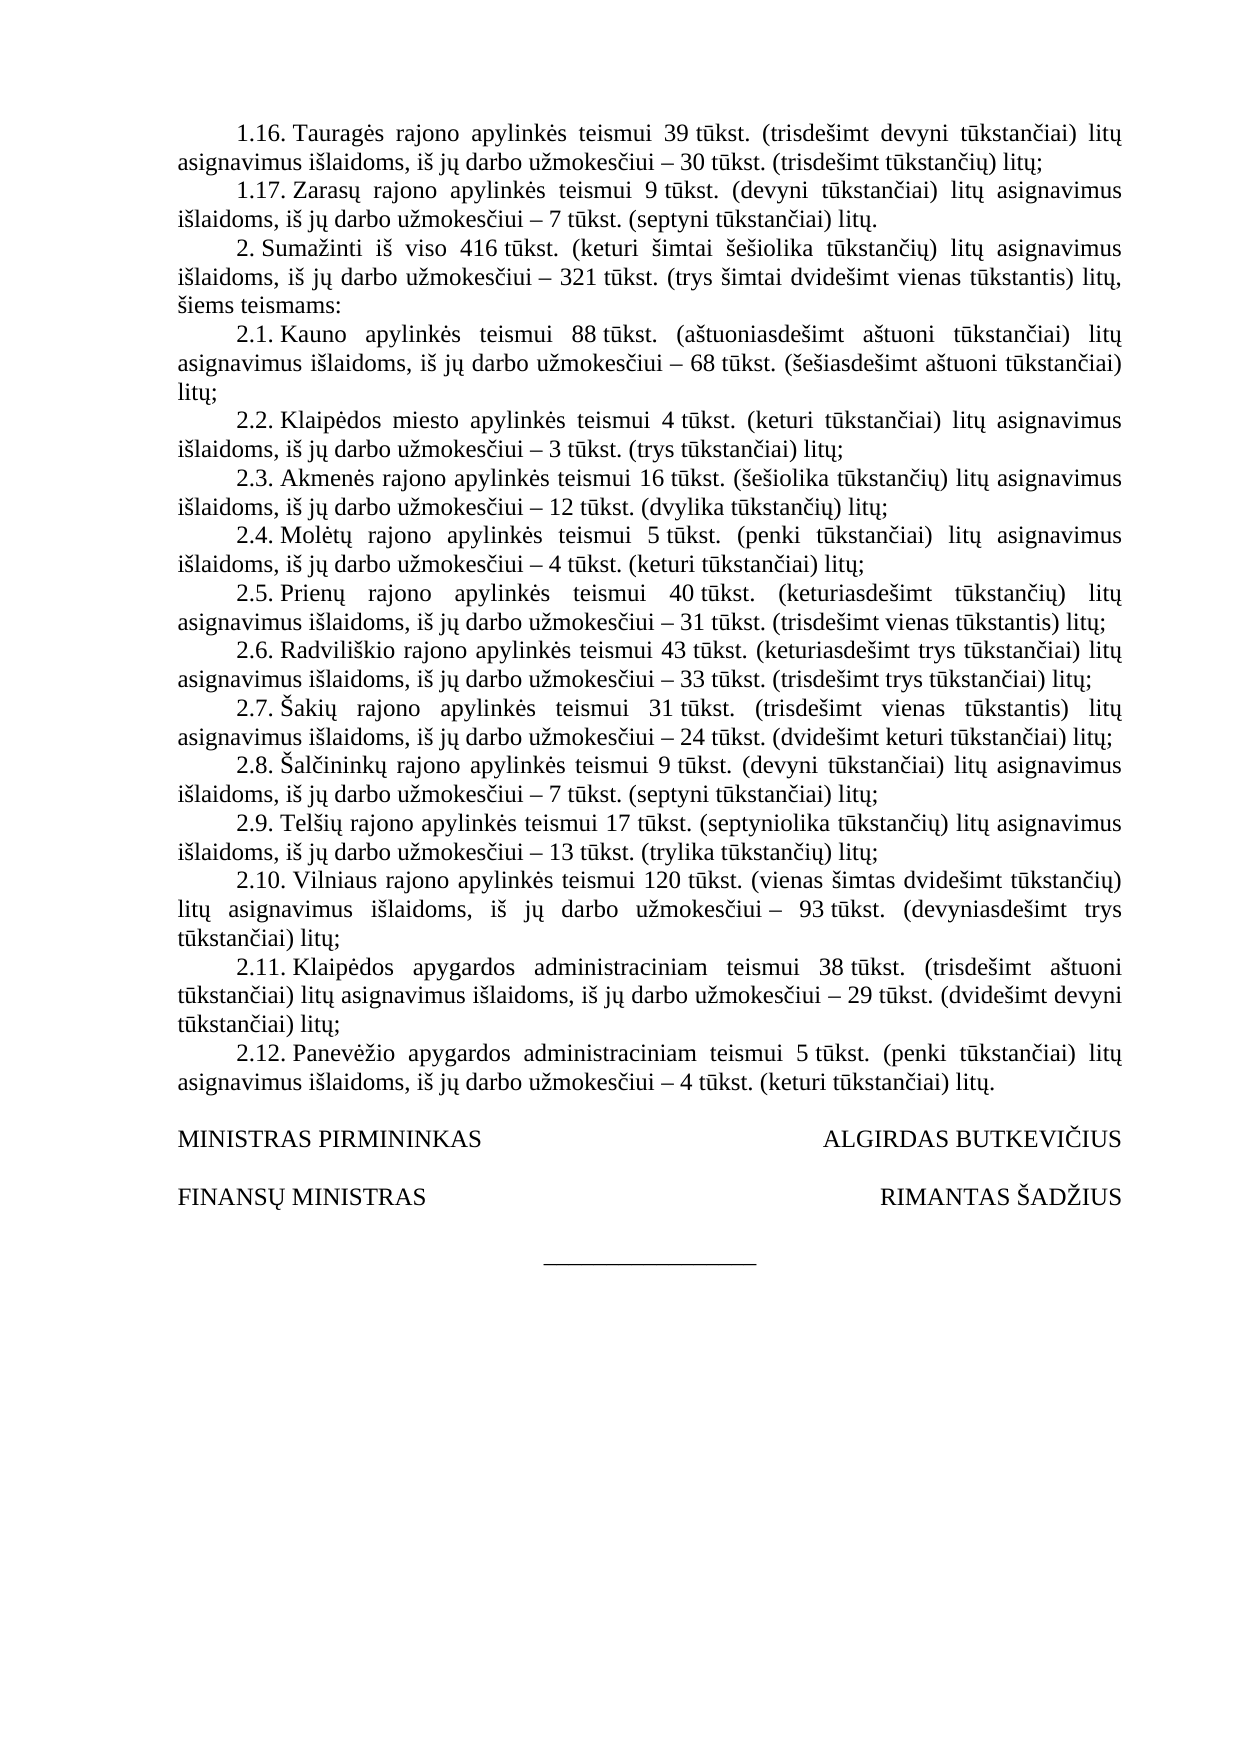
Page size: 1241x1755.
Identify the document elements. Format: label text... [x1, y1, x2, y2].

text 2.12. Panevėžio apygardos administraciniam teismui 5 tūkst. (penki tūkstančiai) litų asignavimus išlaidoms, iš jų darbo užmokesčiui – 4 tūkst. (keturi tūkstančiai) litų. [177, 1038, 1122, 1096]
text _________________ [177, 1239, 1122, 1268]
text 1.16. Tauragės rajono apylinkės teismui 39 tūkst. (trisdešimt devyni tūkstančiai) litų asignavimus išlaidoms, iš jų darbo užmokesčiui – 30 tūkst. (trisdešimt tūkstančių) litų; [177, 118, 1122, 176]
text 2.5. Prienų rajono apylinkės teismui 40 tūkst. (keturiasdešimt tūkstančių) litų asignavimus išlaidoms, iš jų darbo užmokesčiui – 31 tūkst. (trisdešimt vienas tūkstantis) litų; [177, 578, 1122, 636]
text Ministras Pirmininkas Algirdas Butkevičius [177, 1124, 1122, 1153]
text 2.10. Vilniaus rajono apylinkės teismui 120 tūkst. (vienas šimtas dvidešimt tūkstančių) litų asignavimus išlaidoms, iš jų darbo užmokesčiui – 93 tūkst. (devyniasdešimt trys tūkstančiai) litų; [177, 866, 1122, 952]
text 2.8. Šalčininkų rajono apylinkės teismui 9 tūkst. (devyni tūkstančiai) litų asignavimus išlaidoms, iš jų darbo užmokesčiui – 7 tūkst. (septyni tūkstančiai) litų; [177, 751, 1122, 808]
text 1.17. Zarasų rajono apylinkės teismui 9 tūkst. (devyni tūkstančiai) litų asignavimus išlaidoms, iš jų darbo užmokesčiui – 7 tūkst. (septyni tūkstančiai) litų. [177, 176, 1122, 233]
text 2.7. Šakių rajono apylinkės teismui 31 tūkst. (trisdešimt vienas tūkstantis) litų asignavimus išlaidoms, iš jų darbo užmokesčiui – 24 tūkst. (dvidešimt keturi tūkstančiai) litų; [177, 693, 1122, 751]
text 2.11. Klaipėdos apygardos administraciniam teismui 38 tūkst. (trisdešimt aštuoni tūkstančiai) litų asignavimus išlaidoms, iš jų darbo užmokesčiui – 29 tūkst. (dvidešimt devyni tūkstančiai) litų; [177, 952, 1122, 1038]
text 2.2. Klaipėdos miesto apylinkės teismui 4 tūkst. (keturi tūkstančiai) litų asignavimus išlaidoms, iš jų darbo užmokesčiui – 3 tūkst. (trys tūkstančiai) litų; [177, 406, 1122, 463]
text 2.4. Molėtų rajono apylinkės teismui 5 tūkst. (penki tūkstančiai) litų asignavimus išlaidoms, iš jų darbo užmokesčiui – 4 tūkst. (keturi tūkstančiai) litų; [177, 521, 1122, 578]
text 2. Sumažinti iš viso 416 tūkst. (keturi šimtai šešiolika tūkstančių) litų asignavimus išlaidoms, iš jų darbo užmokesčiui – 321 tūkst. (trys šimtai dvidešimt vienas tūkstantis) litų, šiems teismams: [177, 233, 1122, 319]
text 2.3. Akmenės rajono apylinkės teismui 16 tūkst. (šešiolika tūkstančių) litų asignavimus išlaidoms, iš jų darbo užmokesčiui – 12 tūkst. (dvylika tūkstančių) litų; [177, 463, 1122, 521]
text 2.1. Kauno apylinkės teismui 88 tūkst. (aštuoniasdešimt aštuoni tūkstančiai) litų asignavimus išlaidoms, iš jų darbo užmokesčiui – 68 tūkst. (šešiasdešimt aštuoni tūkstančiai) litų; [177, 319, 1122, 406]
text 2.6. Radviliškio rajono apylinkės teismui 43 tūkst. (keturiasdešimt trys tūkstančiai) litų asignavimus išlaidoms, iš jų darbo užmokesčiui – 33 tūkst. (trisdešimt trys tūkstančiai) litų; [177, 636, 1122, 693]
text Finansų ministras Rimantas Šadžius [177, 1182, 1122, 1211]
text 2.9. Telšių rajono apylinkės teismui 17 tūkst. (septyniolika tūkstančių) litų asignavimus išlaidoms, iš jų darbo užmokesčiui – 13 tūkst. (trylika tūkstančių) litų; [177, 808, 1122, 866]
